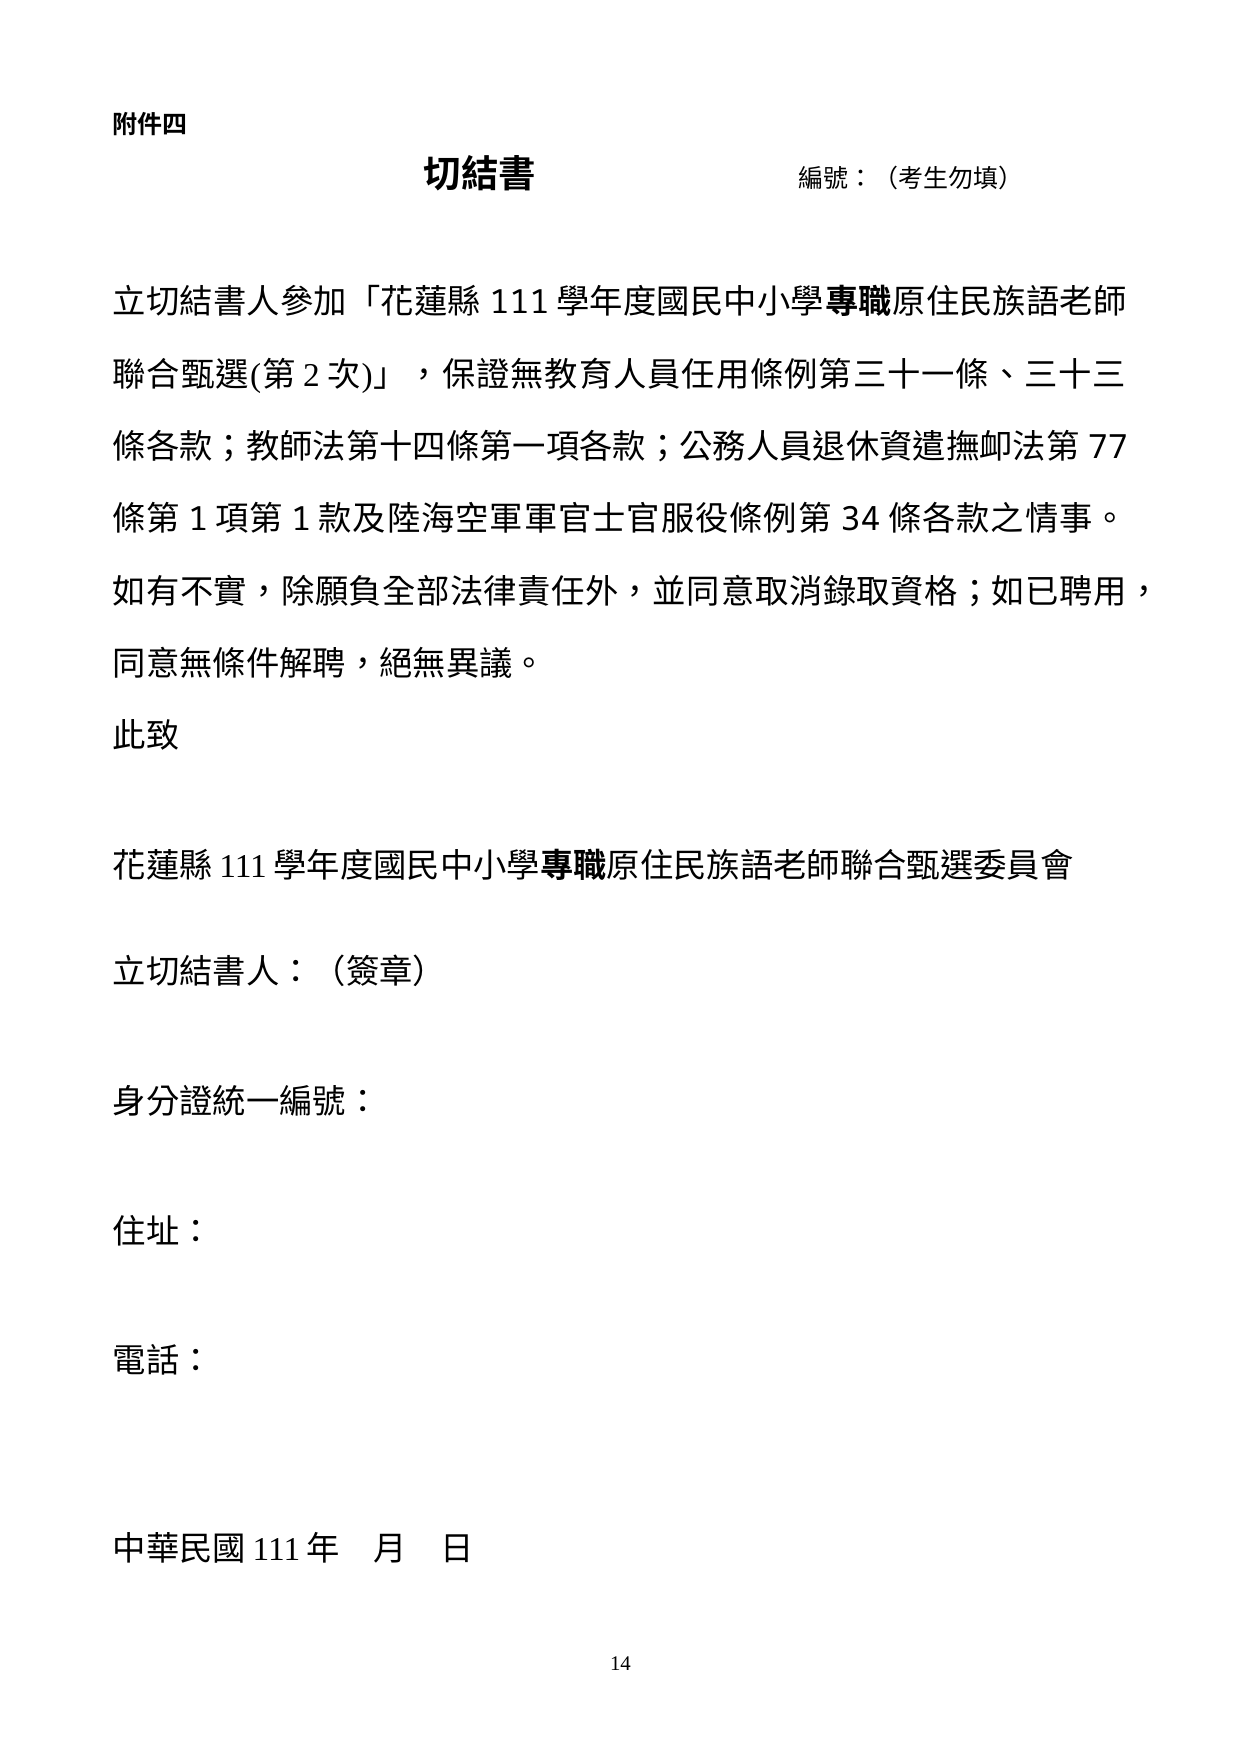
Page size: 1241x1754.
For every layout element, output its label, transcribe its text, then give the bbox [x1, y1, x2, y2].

text 電話： [112, 1334, 1128, 1382]
text 切結書 編號：（考生勿填） [112, 144, 1128, 198]
text 中華民國111年 月 日 [112, 1521, 1128, 1570]
text 花蓮縣111學年度國民中小學專職原住民族語老師聯合甄選委員會 [112, 839, 1128, 887]
text 立切結書人：（簽章） [112, 945, 1128, 993]
text 住址： [112, 1204, 1128, 1253]
text 此致 [112, 709, 1128, 757]
text 身分證統一編號： [112, 1074, 1128, 1123]
text 立切結書人參加「花蓮縣111學年度國民中小學專職原住民族語老師聯合甄選(第2次)」，保證無教育人員任用條例第三十一條、三十三條各款；教師法第十四條第一項各款；公務人員退休資遣撫卹法第77條第1項第1款及陸海空軍軍官士官服役條例第34條各款之情事。如有不實，除願負全部法律責任外，並同意取消錄取資格；如已聘用，同意無條件解聘，絕無異議。 [112, 275, 1128, 685]
text 附件四 [112, 81, 1128, 144]
